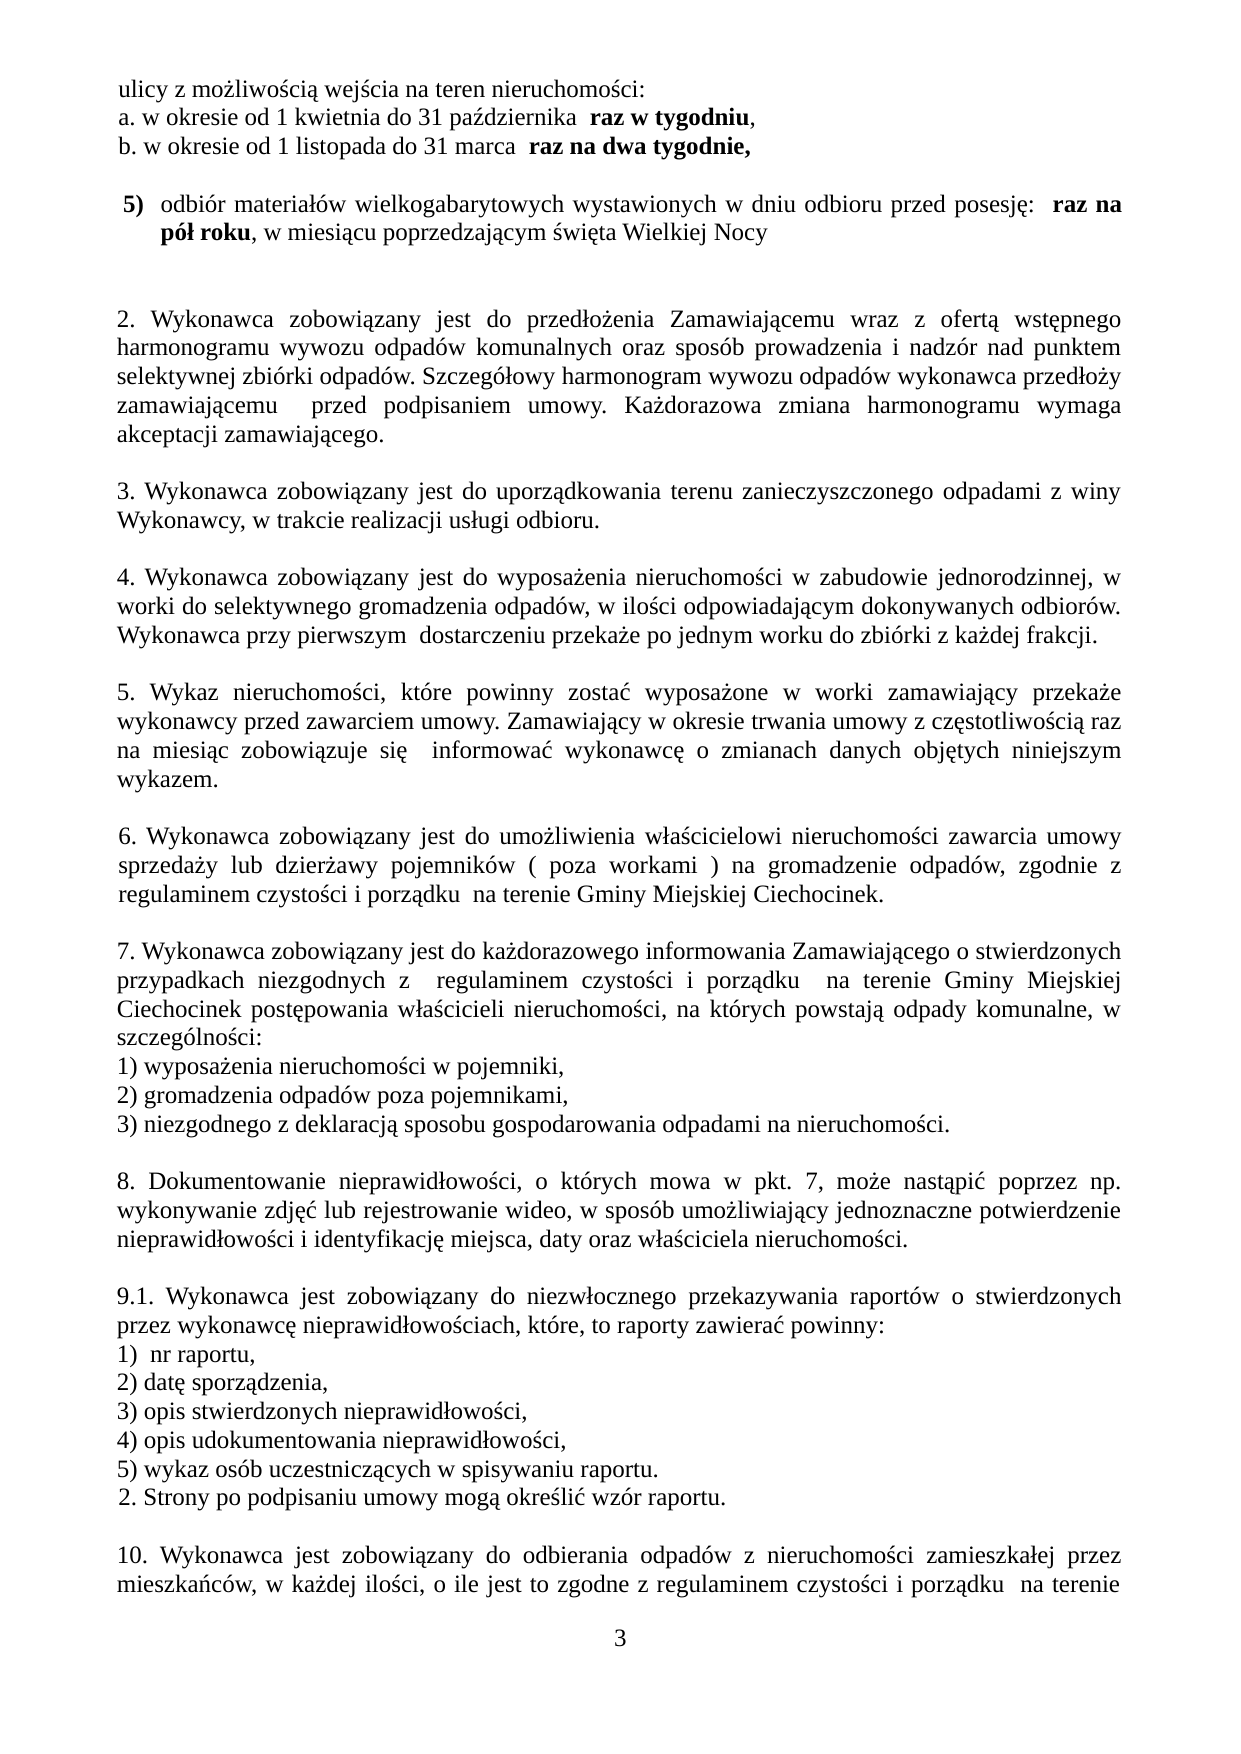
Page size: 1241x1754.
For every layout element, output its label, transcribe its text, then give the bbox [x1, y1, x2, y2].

list ulicy z możliwością wejścia na teren nieruchomości: [118, 74, 1122, 102]
text b. w okresie od 1 listopada do 31 marca raz na dwa tygodnie, [118, 131, 1122, 160]
text 2) gromadzenia odpadów poza pojemnikami, [117, 1080, 1122, 1109]
text a. w okresie od 1 kwietnia do 31 października raz w tygodniu, [118, 102, 1122, 131]
text 5. Wykaz nieruchomości, które powinny zostać wyposażone w worki zamawiający przekaże wykonawcy przed zawarciem umowy. Zamawiający w okresie trwania umowy z częstotliwością raz na miesiąc zobowiązuje się informować wykonawcę o zmianach danych objętych niniejszym wykazem. [117, 677, 1122, 792]
text 3) opis stwierdzonych nieprawidłowości, [117, 1396, 1122, 1425]
text 6. Wykonawca zobowiązany jest do umożliwienia właścicielowi nieruchomości zawarcia umowy sprzedaży lub dzierżawy pojemników ( poza workami ) na gromadzenie odpadów, zgodnie z regulaminem czystości i porządku na terenie Gminy Miejskiej Ciechocinek. [118, 821, 1122, 907]
text 2. Wykonawca zobowiązany jest do przedłożenia Zamawiającemu wraz z ofertą wstępnego harmonogramu wywozu odpadów komunalnych oraz sposób prowadzenia i nadzór nad punktem selektywnej zbiórki odpadów. Szczegółowy harmonogram wywozu odpadów wykonawca przedłoży zamawiającemu przed podpisaniem umowy. Każdorazowa zmiana harmonogramu wymaga akceptacji zamawiającego. [117, 304, 1122, 447]
text 4) opis udokumentowania nieprawidłowości, [117, 1425, 1122, 1454]
text 7. Wykonawca zobowiązany jest do każdorazowego informowania Zamawiającego o stwierdzonych przypadkach niezgodnych z regulaminem czystości i porządku na terenie Gminy Miejskiej Ciechocinek postępowania właścicieli nieruchomości, na których powstają odpady komunalne, w szczególności: [117, 936, 1122, 1051]
text 1) nr raportu, [117, 1339, 1122, 1367]
text 1) wyposażenia nieruchomości w pojemniki, [117, 1051, 1122, 1080]
text 5) odbiór materiałów wielkogabarytowych wystawionych w dniu odbioru przed posesję: raz na pół roku, w miesiącu poprzedzającym święta Wielkiej Nocy [123, 189, 1122, 246]
text 3) niezgodnego z deklaracją sposobu gospodarowania odpadami na nieruchomości. [117, 1109, 1122, 1137]
text 2) datę sporządzenia, [117, 1367, 1122, 1396]
text 3. Wykonawca zobowiązany jest do uporządkowania terenu zanieczyszczonego odpadami z winy Wykonawcy, w trakcie realizacji usługi odbioru. [117, 476, 1122, 534]
text 5) wykaz osób uczestniczących w spisywaniu raportu. [117, 1454, 1122, 1482]
text 9.1. Wykonawca jest zobowiązany do niezwłocznego przekazywania raportów o stwierdzonych przez wykonawcę nieprawidłowościach, które, to raporty zawierać powinny: [117, 1281, 1122, 1339]
text 4. Wykonawca zobowiązany jest do wyposażenia nieruchomości w zabudowie jednorodzinnej, w worki do selektywnego gromadzenia odpadów, w ilości odpowiadającym dokonywanych odbiorów. Wykonawca przy pierwszym dostarczeniu przekaże po jednym worku do zbiórki z każdej frakcji. [117, 562, 1122, 649]
text 2. Strony po podpisaniu umowy mogą określić wzór raportu. [118, 1482, 1122, 1511]
text 10. Wykonawca jest zobowiązany do odbierania odpadów z nieruchomości zamieszkałej przez mieszkańców, w każdej ilości, o ile jest to zgodne z regulaminem czystości i porządku na terenie [117, 1540, 1122, 1597]
text 8. Dokumentowanie nieprawidłowości, o których mowa w pkt. 7, może nastąpić poprzez np. wykonywanie zdjęć lub rejestrowanie wideo, w sposób umożliwiający jednoznaczne potwierdzenie nieprawidłowości i identyfikację miejsca, daty oraz właściciela nieruchomości. [117, 1166, 1122, 1252]
